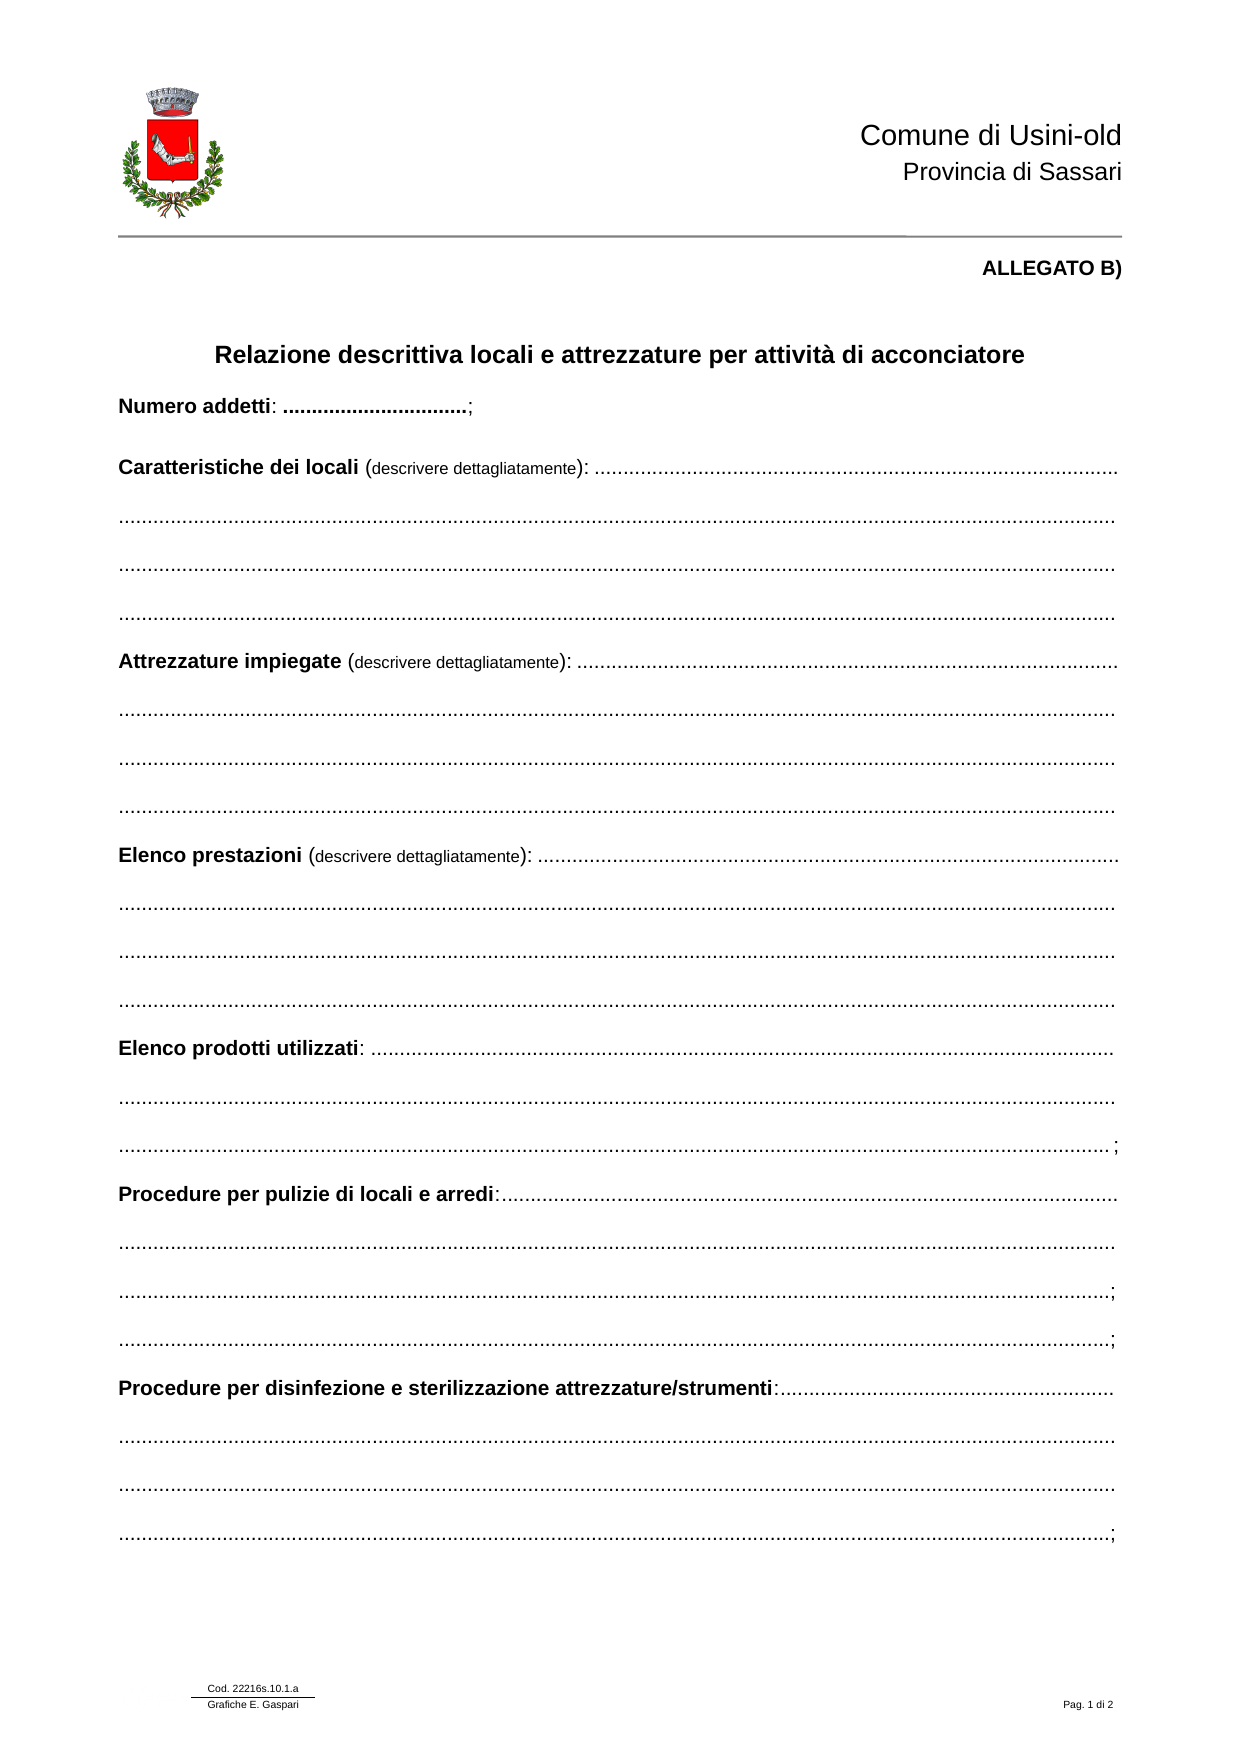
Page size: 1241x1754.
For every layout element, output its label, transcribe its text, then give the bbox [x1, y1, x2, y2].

text ............................................................................................................................................................................; [118, 1278, 1122, 1302]
text ............................................................................................................................................................................. [118, 552, 1122, 576]
text ............................................................................................................................................................................; [118, 1327, 1122, 1351]
text ............................................................................................................................................................................. [118, 1085, 1122, 1109]
text ............................................................................................................................................................................. [118, 939, 1122, 963]
text ............................................................................................................................................................................. [118, 794, 1122, 818]
text Procedure per pulizie di locali e arredi: ........................................................................................................... [118, 1182, 1122, 1206]
subtitle Relazione descrittiva locali e attrezzature per attività di acconciatore [118, 340, 1122, 369]
text Numero addetti: ................................; [118, 394, 1122, 418]
text Procedure per disinfezione e sterilizzazione attrezzature/strumenti: .......................................................... [118, 1375, 1122, 1399]
text ............................................................................................................................................................................. [118, 1472, 1122, 1496]
text ............................................................................................................................................................................. [118, 600, 1122, 624]
text Provincia di Sassari [224, 157, 1122, 185]
text ............................................................................................................................................................................. [118, 988, 1122, 1012]
picture [122, 87, 224, 219]
text ............................................................................................................................................................................. [118, 1424, 1122, 1448]
text ............................................................................................................................................................................. [118, 697, 1122, 721]
text ............................................................................................................................................................................ ; [118, 1133, 1122, 1157]
text ............................................................................................................................................................................; [118, 1521, 1122, 1544]
text ALLEGATO B) [118, 256, 1122, 280]
text ............................................................................................................................................................................. [118, 746, 1122, 769]
text ............................................................................................................................................................................. [118, 503, 1122, 527]
text Comune di Usini-old [224, 118, 1122, 152]
text Elenco prodotti utilizzati: ................................................................................................................................. [118, 1036, 1122, 1060]
text Caratteristiche dei locali (descrivere dettagliatamente): ........................................................................................... [118, 455, 1122, 479]
text ............................................................................................................................................................................. [118, 891, 1122, 915]
text Attrezzature impiegate (descrivere dettagliatamente): .............................................................................................. [118, 649, 1122, 673]
text ............................................................................................................................................................................. [118, 1230, 1122, 1254]
text Nell'elenco degli allegati [242, 292, 602, 315]
text Elenco prestazioni (descrivere dettagliatamente): ..................................................................................................... [118, 842, 1122, 866]
